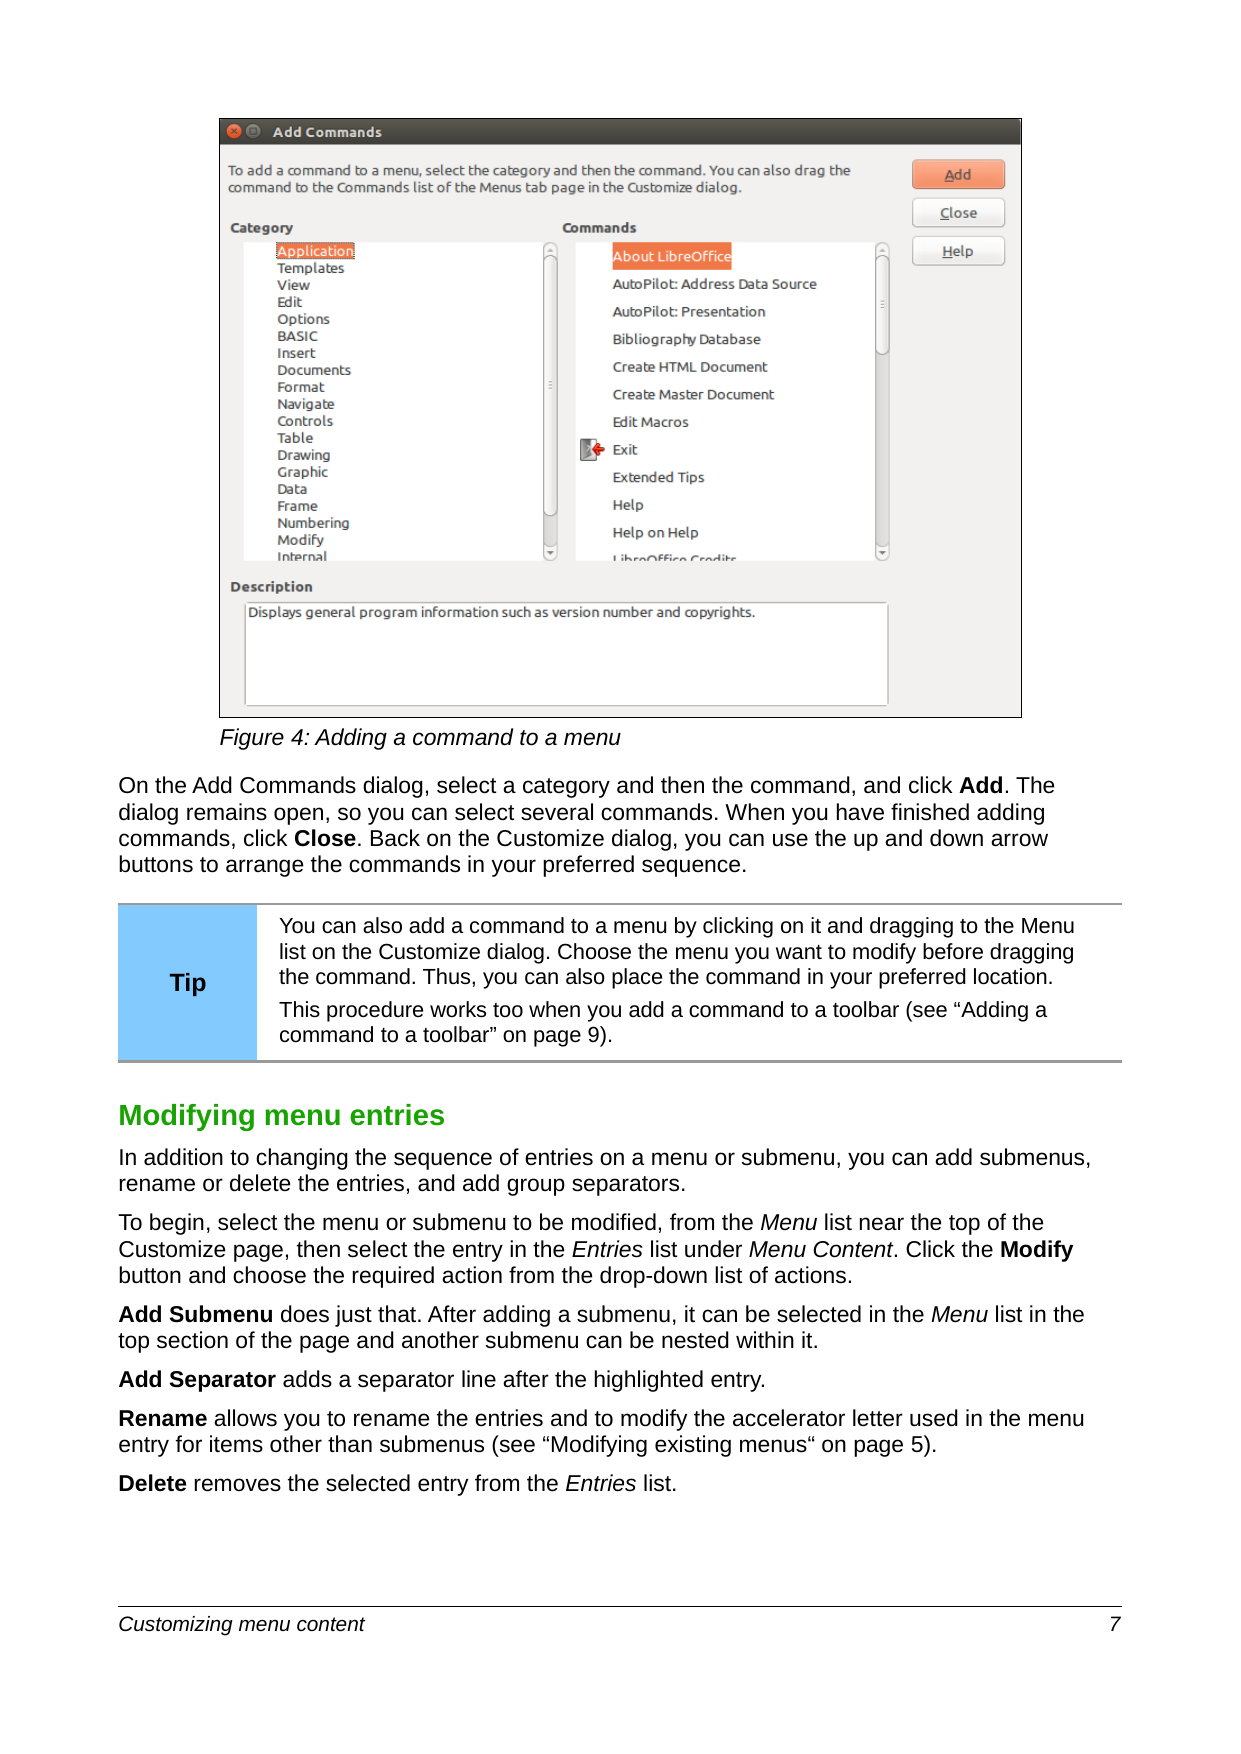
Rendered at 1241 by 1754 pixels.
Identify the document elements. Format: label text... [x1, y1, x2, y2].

subtitle Modifying menu entries [118, 1098, 1122, 1132]
text Add Submenu does just that. After adding a submenu, it can be selected in the Menu list in the top section of the page and another submenu can be nested within it. [118, 1301, 1122, 1353]
text Rename allows you to rename the entries and to modify the accelerator letter used in the menu entry for items other than submenus (see “Modifying existing menus“ on page 5). [118, 1405, 1122, 1457]
text To begin, select the menu or submenu to be modified, from the Menu list near the top of the Customize page, then select the entry in the Entries list under Menu Content. Click the Modify button and choose the required action from the drop-down list of actions. [118, 1209, 1122, 1288]
text Add Separator adds a separator line after the highlighted entry. [118, 1366, 1122, 1392]
text In addition to changing the sequence of entries on a menu or submenu, you can add submenus, rename or delete the entries, and add group separators. [118, 1144, 1122, 1197]
text Figure 4: Adding a command to a menu [219, 724, 1021, 750]
table_header Tip [118, 905, 257, 1060]
text Delete removes the selected entry from the Entries list. [118, 1470, 1122, 1496]
picture [220, 119, 1021, 717]
text On the Add Commands dialog, select a category and then the command, and click Add. The dialog remains open, so you can select several commands. When you have finished adding commands, click Close. Back on the Customize dialog, you can use the up and down arrow buttons to arrange the commands in your preferred sequence. [118, 772, 1122, 878]
table_header You can also add a command to a menu by clicking on it and dragging to the Menu list on the Customize dialog. Choose the menu you want to modify before dragging the command. Thus, you can also place the command in your preferred location. This procedure works too when you add a command to a toolbar (see “Adding a command to a toolbar” on page 9). [258, 905, 1122, 1060]
